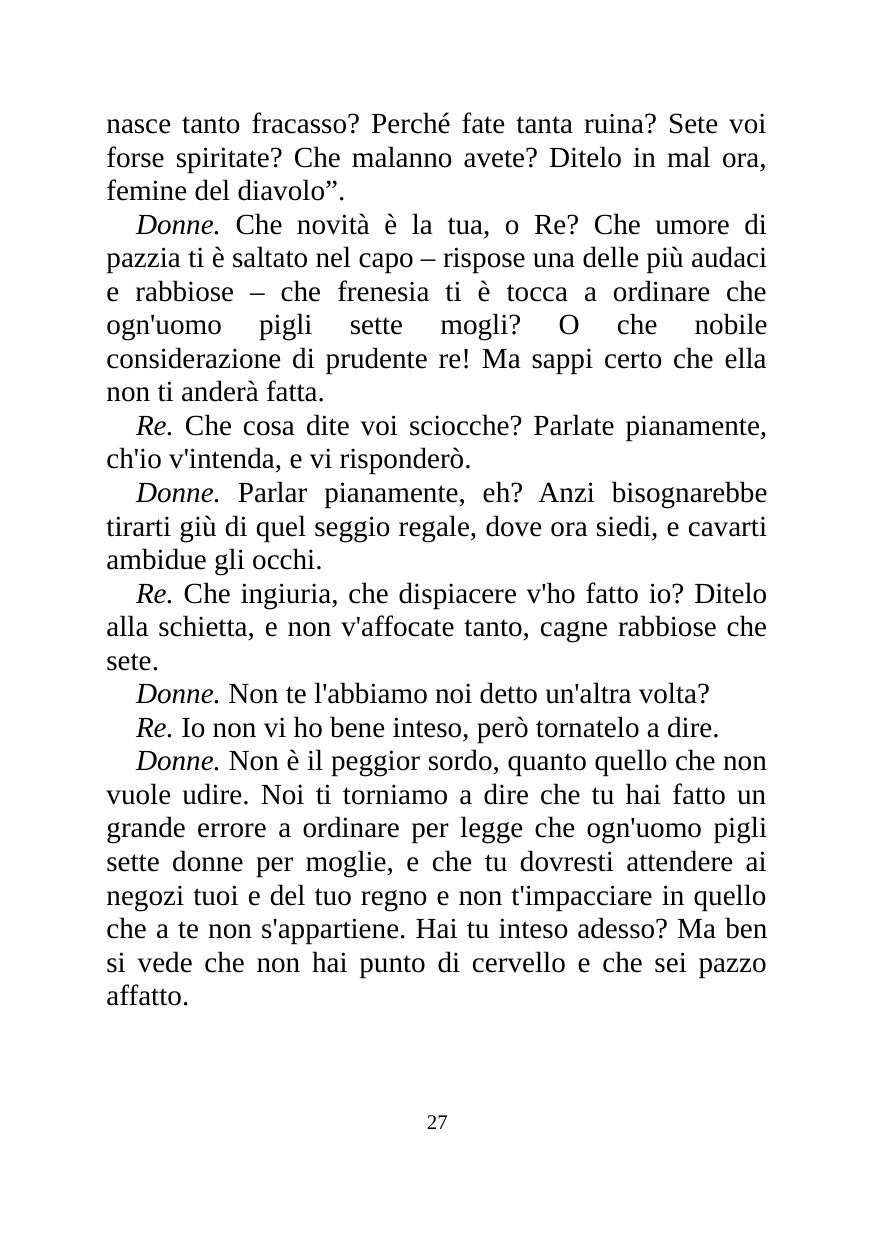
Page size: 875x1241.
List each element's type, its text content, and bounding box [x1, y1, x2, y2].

text Donne. Parlar pianamente, eh? Anzi bisognarebbe tirarti giù di quel seggio regale, dove ora siedi, e cavarti ambidue gli occhi. [106, 475, 768, 576]
text nasce tanto fracasso? Perché fate tanta ruina? Sete voi forse spiritate? Che malanno avete? Ditelo in mal ora, femine del diavolo”. [106, 106, 768, 207]
text Re. Io non vi ho bene inteso, però tornatelo a dire. [106, 710, 768, 743]
text Donne. Che novità è la tua, o Re? Che umore di pazzia ti è saltato nel capo – rispose una delle più audaci e rabbiose – che frenesia ti è tocca a ordinare che ogn'uomo pigli sette mogli? O che nobile considerazione di prudente re! Ma sappi certo che ella non ti anderà fatta. [106, 207, 768, 408]
text Donne. Non te l'abbiamo noi detto un'altra volta? [106, 676, 768, 710]
text Re. Che cosa dite voi sciocche? Parlate pianamente, ch'io v'intenda, e vi risponderò. [106, 408, 768, 475]
text Re. Che ingiuria, che dispiacere v'ho fatto io? Ditelo alla schietta, e non v'affocate tanto, cagne rabbiose che sete. [106, 576, 768, 676]
text Donne. Non è il peggior sordo, quanto quello che non vuole udire. Noi ti torniamo a dire che tu hai fatto un grande errore a ordinare per legge che ogn'uomo pigli sette donne per moglie, e che tu dovresti attendere ai negozi tuoi e del tuo regno e non t'impacciare in quello che a te non s'appartiene. Hai tu inteso adesso? Ma ben si vede che non hai punto di cervello e che sei pazzo affatto. [106, 743, 768, 1012]
